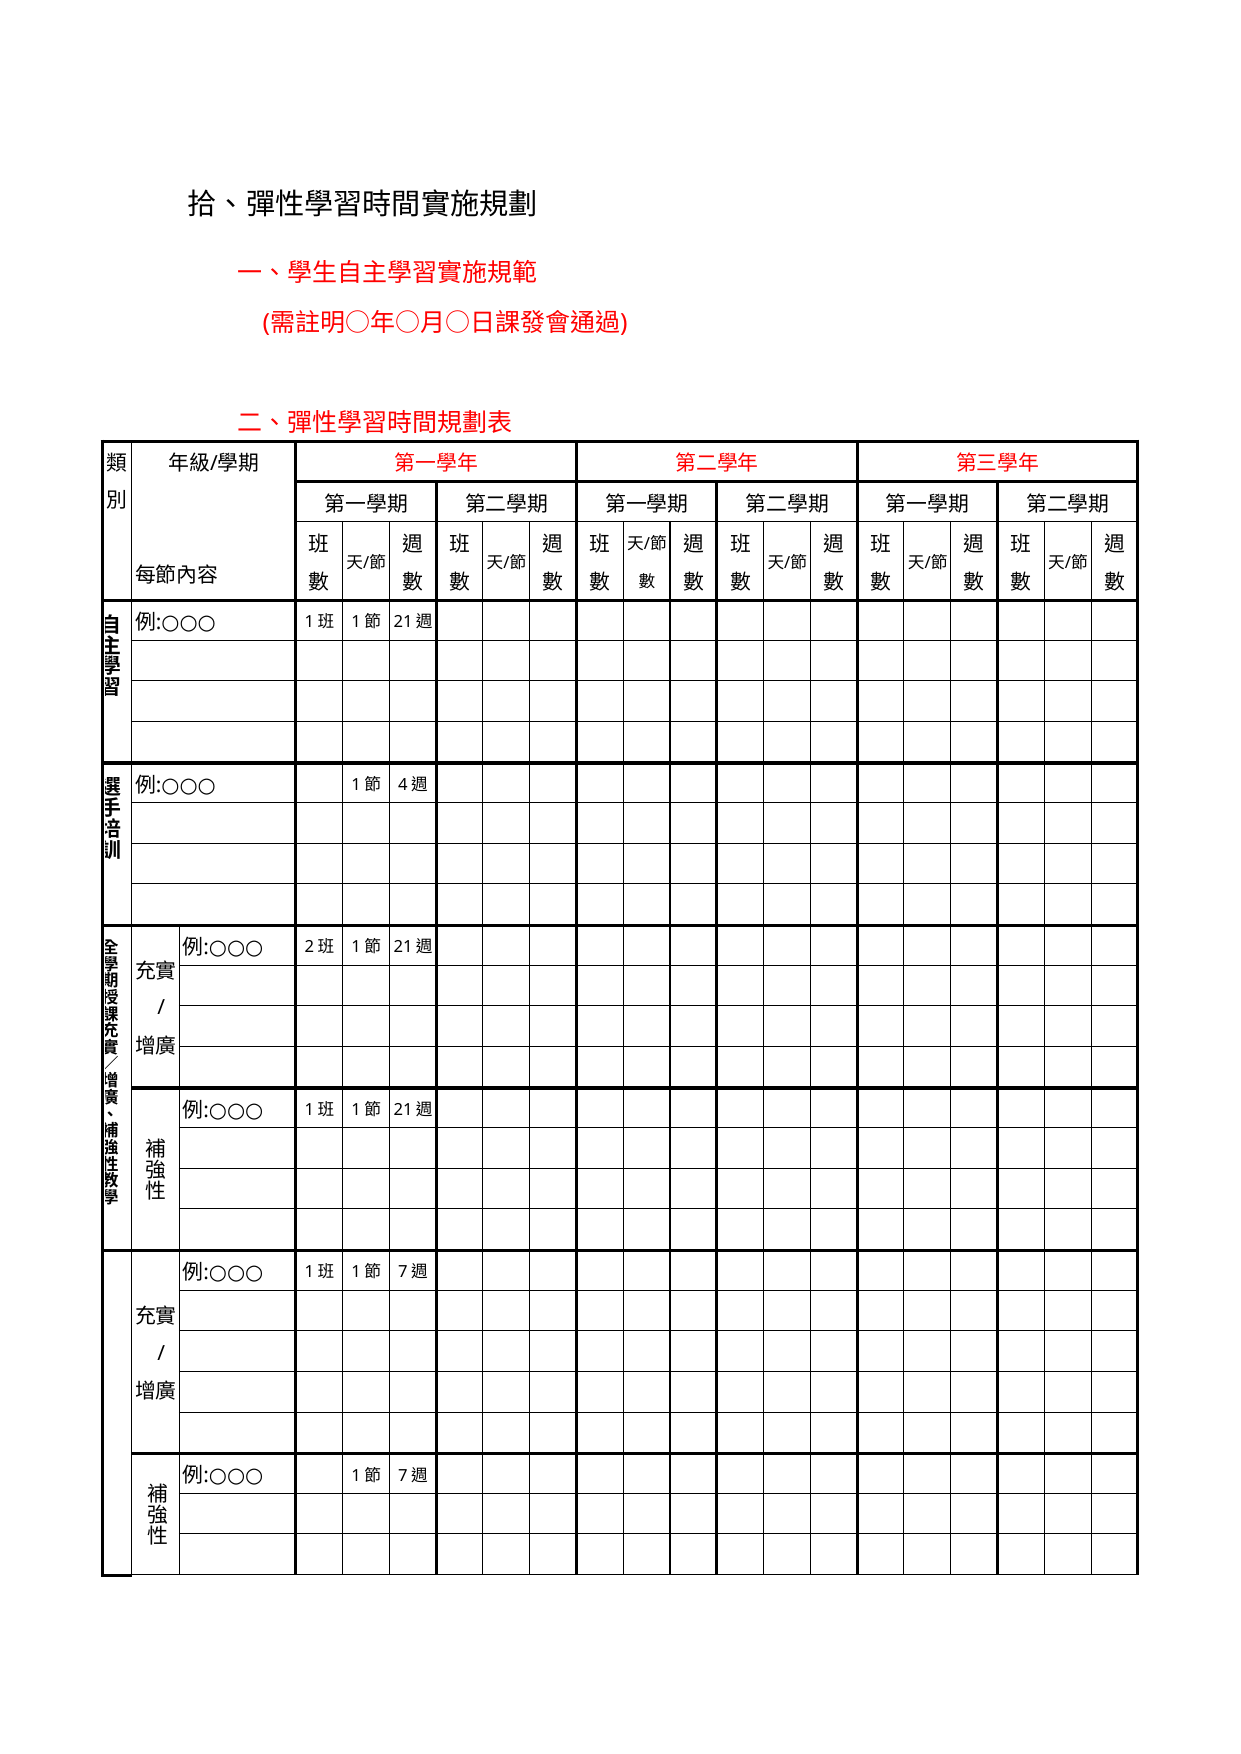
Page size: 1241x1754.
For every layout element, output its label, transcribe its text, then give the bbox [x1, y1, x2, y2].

table_cell [483, 1331, 529, 1371]
table_cell [180, 1534, 294, 1574]
table_cell [624, 1372, 669, 1411]
table_cell [718, 765, 763, 802]
table_cell [671, 602, 715, 639]
table_cell 天/節數 [624, 522, 669, 599]
table_cell [530, 1534, 575, 1574]
table_cell [483, 884, 529, 924]
table_cell [904, 884, 950, 924]
table_cell [343, 1331, 389, 1371]
table_cell [859, 1455, 903, 1493]
table_cell 天/節 [764, 522, 810, 599]
table_cell [438, 844, 482, 883]
table_cell 21週 [390, 927, 435, 964]
table_cell [671, 1209, 715, 1249]
table_cell [904, 1372, 950, 1411]
table_cell [1092, 1006, 1136, 1046]
table_cell [904, 722, 950, 761]
table_cell [1092, 1047, 1136, 1086]
table_cell [671, 1252, 715, 1289]
table_cell [764, 1291, 810, 1330]
table_cell [343, 641, 389, 680]
table_cell [530, 1252, 575, 1289]
table_cell [671, 966, 715, 1005]
table_cell [343, 803, 389, 843]
table_cell [1092, 803, 1136, 843]
table_cell 1班 [297, 602, 342, 639]
table_cell [718, 1413, 763, 1452]
table_cell [530, 884, 575, 924]
table_cell [624, 681, 669, 721]
table_cell [297, 844, 342, 883]
table_cell [718, 1090, 763, 1127]
table_cell [671, 844, 715, 883]
table_cell [951, 765, 996, 802]
table_cell [624, 1090, 669, 1127]
table_cell [999, 1291, 1044, 1330]
table_cell [999, 722, 1044, 761]
table_cell [951, 1331, 996, 1371]
table_cell 第二學期 [999, 483, 1136, 521]
table_cell [297, 1494, 342, 1533]
table_cell [859, 884, 903, 924]
table_cell [764, 1169, 810, 1208]
table_cell [483, 1534, 529, 1574]
table_cell [438, 1413, 482, 1452]
table_cell [999, 1169, 1044, 1208]
table_cell [438, 1090, 482, 1127]
table_cell [297, 641, 342, 680]
table_cell [578, 1413, 623, 1452]
table_cell [1092, 1534, 1136, 1574]
table_cell [904, 1331, 950, 1371]
table_cell [859, 1252, 903, 1289]
table_cell [718, 1252, 763, 1289]
table_cell [438, 884, 482, 924]
table_cell [483, 1291, 529, 1330]
table_cell [999, 1128, 1044, 1168]
table_cell [1092, 1291, 1136, 1330]
table_cell [671, 1534, 715, 1574]
table_cell [718, 1331, 763, 1371]
table_cell [530, 1169, 575, 1208]
table_cell [438, 722, 482, 761]
table_cell [999, 1090, 1044, 1127]
table_cell [999, 803, 1044, 843]
table_cell [483, 1047, 529, 1086]
table_cell [999, 602, 1044, 639]
table_cell [764, 1090, 810, 1127]
table_cell [951, 1455, 996, 1493]
table_cell [718, 1455, 763, 1493]
table_cell [859, 1534, 903, 1574]
table_cell [438, 641, 482, 680]
table_cell [530, 641, 575, 680]
table_cell [1045, 966, 1091, 1005]
table_cell [811, 722, 856, 761]
table_cell [578, 966, 623, 1005]
table_cell [390, 1331, 435, 1371]
table_cell [578, 1534, 623, 1574]
table_cell [390, 966, 435, 1005]
table_cell [180, 1331, 294, 1371]
table_cell [438, 1372, 482, 1411]
table_cell [624, 1252, 669, 1289]
table_cell [483, 1128, 529, 1168]
table_cell [718, 1169, 763, 1208]
table_cell [390, 722, 435, 761]
table_cell [297, 681, 342, 721]
table_cell [671, 1413, 715, 1452]
table_cell [578, 641, 623, 680]
table_cell [390, 1209, 435, 1249]
table_cell [671, 722, 715, 761]
table_cell [811, 844, 856, 883]
table_cell [180, 1291, 294, 1330]
table_cell [764, 765, 810, 802]
table_cell [297, 1169, 342, 1208]
table_cell [718, 803, 763, 843]
table_cell [764, 1209, 810, 1249]
table_cell [904, 1006, 950, 1046]
table_cell [343, 1372, 389, 1411]
table_cell [904, 1455, 950, 1493]
table_cell [530, 1331, 575, 1371]
table_cell [859, 681, 903, 721]
table_cell [180, 1494, 294, 1533]
table_cell [1045, 1331, 1091, 1371]
table_cell [624, 1006, 669, 1046]
table_cell 週數 [390, 522, 435, 599]
table_cell [859, 1128, 903, 1168]
table_cell [859, 1209, 903, 1249]
table_cell [811, 1455, 856, 1493]
table_cell [297, 1047, 342, 1086]
table_cell [859, 1331, 903, 1371]
table_cell [904, 1252, 950, 1289]
table_cell [483, 1372, 529, 1411]
table_cell [438, 1209, 482, 1249]
table_cell [180, 1372, 294, 1411]
table_cell 週數 [1092, 522, 1136, 599]
table_cell [390, 1534, 435, 1574]
table_cell [718, 641, 763, 680]
table_cell 週數 [530, 522, 575, 599]
table_cell [811, 1169, 856, 1208]
table_cell [671, 1006, 715, 1046]
table_cell [718, 1006, 763, 1046]
table_cell [624, 722, 669, 761]
table_cell [438, 966, 482, 1005]
table_cell [530, 722, 575, 761]
table_cell [578, 1372, 623, 1411]
table_cell [1092, 681, 1136, 721]
table_cell [811, 1252, 856, 1289]
table_cell [951, 884, 996, 924]
table_cell [438, 602, 482, 639]
table_cell [999, 966, 1044, 1005]
table_cell [483, 844, 529, 883]
table_header 年級/學期 每節內容 [132, 443, 294, 599]
table_cell [718, 602, 763, 639]
table_cell [1045, 1291, 1091, 1330]
table_cell [951, 1534, 996, 1574]
table_cell [624, 1047, 669, 1086]
table_cell [390, 1006, 435, 1046]
table_cell [764, 844, 810, 883]
table_cell [483, 602, 529, 639]
table_cell [904, 1128, 950, 1168]
table_cell 第一學期 [859, 483, 996, 521]
table_cell [530, 1291, 575, 1330]
table_cell [1045, 1534, 1091, 1574]
table_cell [904, 641, 950, 680]
table_cell [811, 1534, 856, 1574]
table_cell [671, 1047, 715, 1086]
table_cell [483, 1090, 529, 1127]
table_cell [483, 765, 529, 802]
table_cell 例:○○○ [180, 927, 294, 964]
table_cell [811, 1006, 856, 1046]
table_cell [624, 927, 669, 964]
table_cell 充實 / 增廣 [132, 927, 179, 1086]
table_cell [438, 1494, 482, 1533]
table_cell [764, 681, 810, 721]
table_cell [578, 1047, 623, 1086]
table_cell [578, 1455, 623, 1493]
table_cell [671, 1494, 715, 1533]
table_cell [530, 1209, 575, 1249]
table_cell [764, 884, 810, 924]
table_cell [904, 1047, 950, 1086]
table_cell [530, 803, 575, 843]
table_cell [297, 1413, 342, 1452]
table_cell 補強性 [132, 1455, 179, 1574]
table_cell [811, 1291, 856, 1330]
table_cell [671, 1455, 715, 1493]
table_cell [438, 1534, 482, 1574]
table_cell [1092, 641, 1136, 680]
table_cell [718, 1372, 763, 1411]
table_cell [671, 1128, 715, 1168]
table_cell [811, 927, 856, 964]
table_cell [671, 927, 715, 964]
table_cell [764, 602, 810, 639]
table_cell [951, 722, 996, 761]
table_cell [1045, 765, 1091, 802]
table_cell 班數 [718, 522, 763, 599]
table_cell [390, 681, 435, 721]
table_cell [530, 844, 575, 883]
table_cell [811, 641, 856, 680]
table_cell [297, 1006, 342, 1046]
table_cell [390, 884, 435, 924]
table_cell [438, 1006, 482, 1046]
table_cell [904, 844, 950, 883]
text 拾、彈性學習時間實施規劃 [187, 164, 1053, 239]
table_cell [1045, 1252, 1091, 1289]
table_cell [811, 1047, 856, 1086]
table_cell [764, 1372, 810, 1411]
table_cell [578, 1331, 623, 1371]
table_cell [343, 966, 389, 1005]
table_cell 1班 [297, 1090, 342, 1127]
table_cell [483, 722, 529, 761]
table_cell [624, 1209, 669, 1249]
table_cell [1045, 722, 1091, 761]
table_cell 全學期授課充實／增廣、補強性教學 [104, 927, 131, 1249]
table_cell 補強性 [132, 1090, 179, 1249]
table_cell [530, 602, 575, 639]
table_cell [530, 1090, 575, 1127]
table_cell [1045, 1209, 1091, 1249]
table_cell [180, 1209, 294, 1249]
table_cell [578, 1494, 623, 1533]
table_cell [811, 602, 856, 639]
table_cell 第二學期 [718, 483, 856, 521]
table_cell [859, 1372, 903, 1411]
table_cell 1班 [297, 1252, 342, 1289]
table_cell [671, 884, 715, 924]
table_cell [811, 803, 856, 843]
table_cell [1092, 844, 1136, 883]
table_cell [530, 1372, 575, 1411]
table_cell [1092, 1413, 1136, 1452]
table_cell [483, 681, 529, 721]
table_cell [999, 1534, 1044, 1574]
table_cell [438, 1047, 482, 1086]
table_cell [180, 1169, 294, 1208]
table_cell [343, 844, 389, 883]
text 一、學生自主學習實施規範 [237, 252, 1053, 289]
table_cell [764, 1252, 810, 1289]
table_cell [904, 966, 950, 1005]
table_cell [859, 844, 903, 883]
table_cell [343, 884, 389, 924]
table_cell [904, 1413, 950, 1452]
table_cell [297, 1128, 342, 1168]
table_cell [1092, 765, 1136, 802]
table_cell [999, 641, 1044, 680]
table_cell [859, 927, 903, 964]
table_cell [390, 1372, 435, 1411]
table_cell [578, 844, 623, 883]
table_cell [624, 844, 669, 883]
table_cell [483, 1209, 529, 1249]
table_cell [578, 1128, 623, 1168]
table_cell [718, 884, 763, 924]
table_cell [624, 1413, 669, 1452]
table_cell [904, 602, 950, 639]
table_cell [671, 641, 715, 680]
table_cell [483, 927, 529, 964]
table_cell [764, 1128, 810, 1168]
table_cell [343, 1128, 389, 1168]
table_cell [1092, 1128, 1136, 1168]
table_cell [1092, 1331, 1136, 1371]
table_cell [390, 1413, 435, 1452]
table_cell [1045, 641, 1091, 680]
table_cell 選手培訓 [104, 765, 131, 924]
table_cell [1092, 1209, 1136, 1249]
table_cell [718, 1047, 763, 1086]
table_cell [859, 641, 903, 680]
table_cell [390, 803, 435, 843]
table_cell [999, 1494, 1044, 1533]
table_cell [390, 641, 435, 680]
table_cell [343, 1291, 389, 1330]
table_cell [1045, 602, 1091, 639]
table_cell 週數 [671, 522, 715, 599]
table_cell [438, 1291, 482, 1330]
table_cell [297, 1291, 342, 1330]
table_cell [438, 765, 482, 802]
table_cell [438, 1455, 482, 1493]
table_cell [483, 1252, 529, 1289]
table_cell [483, 1494, 529, 1533]
table_cell [438, 681, 482, 721]
table_cell [999, 1413, 1044, 1452]
table_cell 班數 [438, 522, 482, 599]
table_cell 週數 [811, 522, 856, 599]
table_cell [530, 927, 575, 964]
table_cell [180, 966, 294, 1005]
table_cell [1092, 927, 1136, 964]
table_cell [764, 1413, 810, 1452]
table_cell [624, 1534, 669, 1574]
table_cell 1節 [343, 1252, 389, 1289]
table_cell 1節 [343, 927, 389, 964]
table_cell [951, 1169, 996, 1208]
table_cell 第一學期 [578, 483, 715, 521]
table_cell [671, 681, 715, 721]
table_cell [297, 765, 342, 802]
table_cell [180, 1006, 294, 1046]
table_cell [578, 1291, 623, 1330]
table_cell [811, 1128, 856, 1168]
table_cell 例:○○○ [180, 1252, 294, 1289]
table_cell 例:○○○ [132, 765, 294, 802]
table_cell [859, 1413, 903, 1452]
table_cell [624, 765, 669, 802]
table_cell [530, 1413, 575, 1452]
table_cell [859, 602, 903, 639]
table_cell [390, 1128, 435, 1168]
table_cell [624, 1455, 669, 1493]
table_cell [764, 1047, 810, 1086]
table_cell [1045, 1006, 1091, 1046]
table_cell [390, 1291, 435, 1330]
table_cell [530, 765, 575, 802]
table_cell 第二學期 [438, 483, 575, 521]
table_cell [811, 1331, 856, 1371]
table_cell [859, 1291, 903, 1330]
table_cell [999, 927, 1044, 964]
table_header 第一學年 [297, 443, 575, 480]
table_cell [718, 966, 763, 1005]
text (需註明○年○月○日課發會通過) [262, 302, 1053, 339]
table_cell [343, 1047, 389, 1086]
table_cell [1045, 1047, 1091, 1086]
table_cell [718, 1291, 763, 1330]
table_cell [1045, 1455, 1091, 1493]
table_cell [624, 602, 669, 639]
table_cell [578, 722, 623, 761]
table_cell [624, 1494, 669, 1533]
table_cell [718, 1494, 763, 1533]
table_cell [483, 966, 529, 1005]
table_cell [859, 1169, 903, 1208]
table_cell [578, 1090, 623, 1127]
table_cell [483, 1169, 529, 1208]
table_cell [624, 1331, 669, 1371]
table_cell [390, 1169, 435, 1208]
table_cell [1092, 1252, 1136, 1289]
table_cell [1092, 602, 1136, 639]
table_cell [811, 1494, 856, 1533]
table_cell [951, 927, 996, 964]
table_cell [578, 1209, 623, 1249]
table_cell [999, 1047, 1044, 1086]
table_cell [1045, 803, 1091, 843]
table_cell [297, 803, 342, 843]
table_cell [483, 641, 529, 680]
table_cell [530, 1455, 575, 1493]
table_cell 週數 [951, 522, 996, 599]
table_cell [764, 1534, 810, 1574]
table_cell [624, 803, 669, 843]
table_cell [624, 1169, 669, 1208]
table_cell 2班 [297, 927, 342, 964]
table_cell [764, 966, 810, 1005]
table_cell [951, 1006, 996, 1046]
table_cell [671, 765, 715, 802]
table_cell [530, 681, 575, 721]
table_cell [578, 927, 623, 964]
table_cell [951, 1209, 996, 1249]
table_cell [951, 681, 996, 721]
table_cell [999, 1006, 1044, 1046]
table_cell 7週 [390, 1455, 435, 1493]
table_cell [859, 966, 903, 1005]
table_cell 自主學習 [104, 602, 131, 761]
table_cell [1092, 966, 1136, 1005]
table_cell [904, 803, 950, 843]
table_cell [578, 1006, 623, 1046]
table_cell [180, 1047, 294, 1086]
table_cell [530, 1047, 575, 1086]
table_cell [438, 1128, 482, 1168]
table_cell [483, 803, 529, 843]
table_cell [343, 1534, 389, 1574]
table_cell [951, 844, 996, 883]
table_cell 例:○○○ [180, 1090, 294, 1127]
table_cell [904, 1169, 950, 1208]
table_cell [297, 1372, 342, 1411]
table_cell [1092, 1494, 1136, 1533]
table_header 類別 [104, 443, 131, 599]
table_cell [764, 1331, 810, 1371]
table_cell 21週 [390, 1090, 435, 1127]
table_cell [297, 1209, 342, 1249]
table_cell [578, 681, 623, 721]
table_cell [343, 1209, 389, 1249]
table_cell 天/節 [483, 522, 529, 599]
table_cell [624, 1291, 669, 1330]
table_cell [132, 803, 294, 843]
table_cell [951, 1413, 996, 1452]
table_cell [1045, 681, 1091, 721]
table_cell 例:○○○ [132, 602, 294, 639]
table_cell [904, 1494, 950, 1533]
table_cell [811, 1413, 856, 1452]
table_cell [132, 844, 294, 883]
table_cell 第一學期 [297, 483, 435, 521]
table_cell [132, 884, 294, 924]
table_cell [530, 1128, 575, 1168]
table_cell [297, 722, 342, 761]
table_cell [951, 1128, 996, 1168]
table_cell 班數 [999, 522, 1044, 599]
table_cell [438, 927, 482, 964]
table_cell [578, 1252, 623, 1289]
table_cell 7週 [390, 1252, 435, 1289]
table_cell [904, 1209, 950, 1249]
table_cell 班數 [859, 522, 903, 599]
table_cell [951, 1047, 996, 1086]
table_cell [718, 722, 763, 761]
table_cell [1045, 1413, 1091, 1452]
table_cell 1節 [343, 765, 389, 802]
table_cell [297, 1331, 342, 1371]
table_cell [438, 1252, 482, 1289]
table_cell [578, 884, 623, 924]
table_cell [999, 884, 1044, 924]
table_cell [1045, 1494, 1091, 1533]
table_cell [951, 1252, 996, 1289]
table_cell [1045, 844, 1091, 883]
table_cell [530, 1006, 575, 1046]
table_cell [1092, 1455, 1136, 1493]
table_cell [999, 681, 1044, 721]
table_cell 1節 [343, 1090, 389, 1127]
table_cell [764, 1006, 810, 1046]
table_cell [530, 1494, 575, 1533]
table_cell [951, 641, 996, 680]
table_cell [671, 1090, 715, 1127]
table_cell [343, 722, 389, 761]
table_cell [530, 966, 575, 1005]
table_cell [132, 681, 294, 721]
table_cell [999, 765, 1044, 802]
table_cell 4週 [390, 765, 435, 802]
table_cell [718, 1128, 763, 1168]
table_cell 班數 [297, 522, 342, 599]
table_cell [624, 884, 669, 924]
table_cell [1092, 884, 1136, 924]
table_cell 天/節 [1045, 522, 1091, 599]
table_cell [624, 641, 669, 680]
table_cell [671, 1331, 715, 1371]
table_cell [1045, 1169, 1091, 1208]
table_cell [438, 1331, 482, 1371]
table_cell [671, 803, 715, 843]
table_cell [390, 1494, 435, 1533]
table_cell [390, 844, 435, 883]
table_cell [859, 1047, 903, 1086]
table_cell [483, 1413, 529, 1452]
table_cell [811, 1209, 856, 1249]
table_cell [859, 803, 903, 843]
table_cell [811, 765, 856, 802]
table_cell [811, 1372, 856, 1411]
table_cell [904, 1534, 950, 1574]
table_cell 班數 [578, 522, 623, 599]
table_cell [671, 1372, 715, 1411]
table_cell [904, 927, 950, 964]
table_cell [390, 1047, 435, 1086]
table_cell [343, 681, 389, 721]
table_cell [718, 927, 763, 964]
table_cell [1045, 927, 1091, 964]
table_cell [999, 1455, 1044, 1493]
table_cell [180, 1128, 294, 1168]
table_cell [1045, 1128, 1091, 1168]
table_cell [438, 803, 482, 843]
table_cell [297, 1455, 342, 1493]
table_cell [297, 884, 342, 924]
table_cell [1045, 1372, 1091, 1411]
table_cell [904, 681, 950, 721]
table_cell [904, 1291, 950, 1330]
table_cell [718, 681, 763, 721]
table_cell [180, 1413, 294, 1452]
table_cell [764, 641, 810, 680]
table_cell [578, 602, 623, 639]
table_header 第三學年 [859, 443, 1136, 480]
table_cell [951, 1291, 996, 1330]
table_cell [1092, 1090, 1136, 1127]
table_cell [483, 1455, 529, 1493]
table_header 第二學年 [578, 443, 856, 480]
table_cell [951, 1372, 996, 1411]
table_cell 週期性授課充實／增廣、補強性教學 [104, 1252, 131, 1574]
table_cell [859, 722, 903, 761]
table_cell [718, 844, 763, 883]
table_cell 充實 / 增廣 [132, 1252, 179, 1452]
table_cell [343, 1413, 389, 1452]
table_cell [343, 1006, 389, 1046]
table_cell [578, 803, 623, 843]
table_cell [438, 1169, 482, 1208]
table_cell [1045, 884, 1091, 924]
table_cell [1092, 722, 1136, 761]
table_cell [951, 966, 996, 1005]
table_cell [578, 1169, 623, 1208]
table_cell [999, 844, 1044, 883]
table_cell [483, 1006, 529, 1046]
table_cell [811, 884, 856, 924]
table_cell [297, 966, 342, 1005]
table_cell [1092, 1372, 1136, 1411]
table_cell [297, 1534, 342, 1574]
table_cell [951, 1090, 996, 1127]
table_cell [624, 1128, 669, 1168]
table_cell [904, 765, 950, 802]
table_cell [999, 1372, 1044, 1411]
table_cell [578, 765, 623, 802]
table_cell 1節 [343, 1455, 389, 1493]
table_cell [999, 1252, 1044, 1289]
table_cell [624, 966, 669, 1005]
table_cell [132, 641, 294, 680]
table_cell [999, 1331, 1044, 1371]
table_cell [764, 722, 810, 761]
table_cell [718, 1534, 763, 1574]
table_cell 1節 [343, 602, 389, 639]
table_cell [764, 803, 810, 843]
table_cell 例:○○○ [180, 1455, 294, 1493]
table_cell [764, 1494, 810, 1533]
table_cell [343, 1169, 389, 1208]
table_cell [811, 1090, 856, 1127]
table_cell 天/節 [343, 522, 389, 599]
table_cell [951, 803, 996, 843]
table_cell [859, 1090, 903, 1127]
table_cell [811, 966, 856, 1005]
table_cell [859, 765, 903, 802]
table_cell [859, 1006, 903, 1046]
table_cell [811, 681, 856, 721]
table_cell [671, 1169, 715, 1208]
table_cell [999, 1209, 1044, 1249]
table_cell 天/節 [904, 522, 950, 599]
table_cell [951, 1494, 996, 1533]
table_cell [764, 1455, 810, 1493]
table_cell [951, 602, 996, 639]
text 二、彈性學習時間規劃表 [237, 402, 1053, 439]
table_cell [132, 722, 294, 761]
table_cell [671, 1291, 715, 1330]
table_cell [343, 1494, 389, 1533]
table_cell 21週 [390, 602, 435, 639]
table_cell [859, 1494, 903, 1533]
table_cell [904, 1090, 950, 1127]
table_cell [764, 927, 810, 964]
table_cell [1045, 1090, 1091, 1127]
table_cell [718, 1209, 763, 1249]
table_cell [1092, 1169, 1136, 1208]
